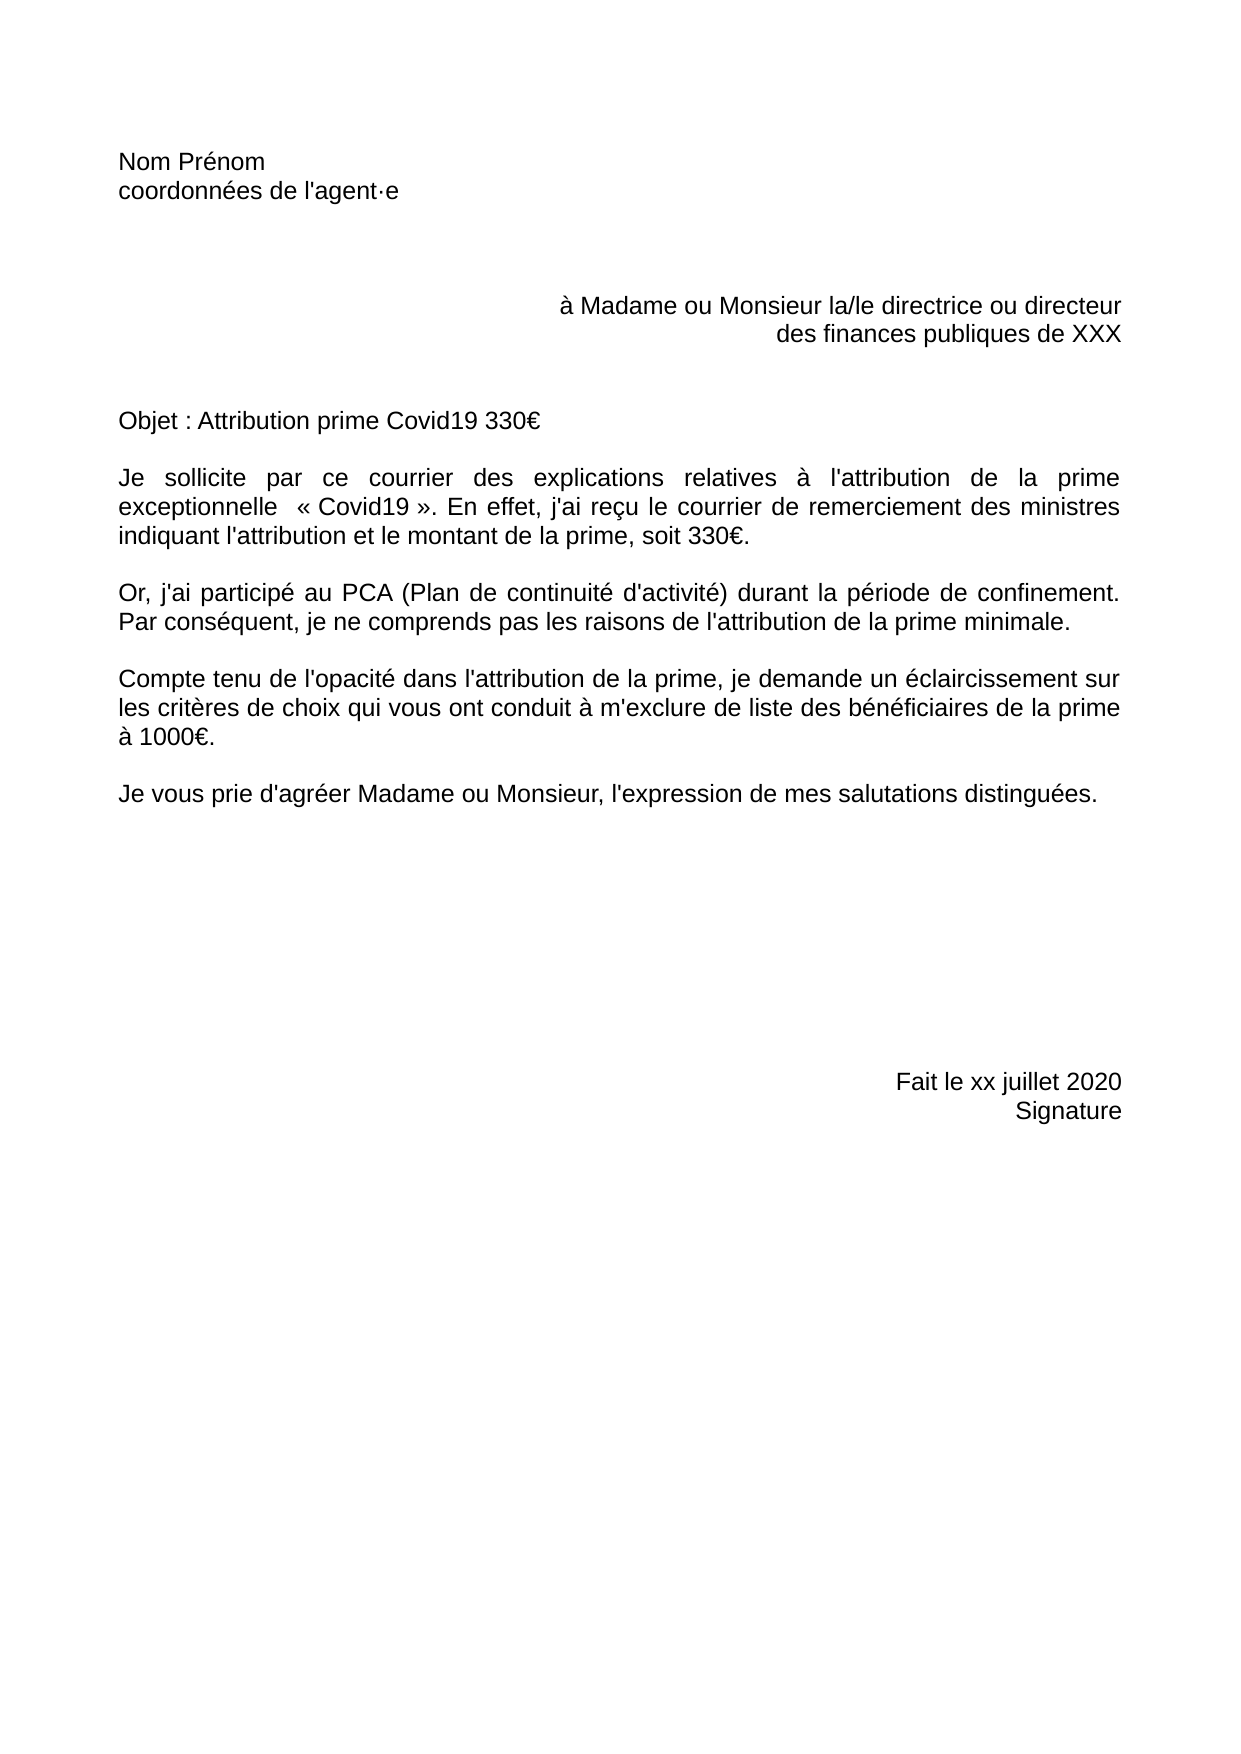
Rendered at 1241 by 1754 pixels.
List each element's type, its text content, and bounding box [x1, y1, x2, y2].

text des finances publiques de XXX [118, 319, 1122, 348]
text Fait le xx juillet 2020 [118, 1067, 1122, 1096]
text Objet : Attribution prime Covid19 330€ [118, 406, 1122, 434]
text coordonnées de l'agent·e [118, 176, 1122, 204]
text Or, j'ai participé au PCA (Plan de continuité d'activité) durant la période de confinement. Par conséquent, je ne comprends pas les raisons de l'attribution de la prime minimale. [118, 578, 1122, 636]
text Signature [118, 1096, 1122, 1124]
text Nom Prénom [118, 147, 1122, 176]
text Compte tenu de l'opacité dans l'attribution de la prime, je demande un éclaircissement sur les critères de choix qui vous ont conduit à m'exclure de liste des bénéficiaires de la prime à 1000€. [118, 664, 1122, 751]
text à Madame ou Monsieur la/le directrice ou directeur [118, 291, 1122, 319]
text Je vous prie d'agréer Madame ou Monsieur, l'expression de mes salutations distinguées. [118, 779, 1122, 808]
text Je sollicite par ce courrier des explications relatives à l'attribution de la prime exceptionnelle « Covid19 ». En effet, j'ai reçu le courrier de remerciement des ministres indiquant l'attribution et le montant de la prime, soit 330€. [118, 463, 1122, 549]
